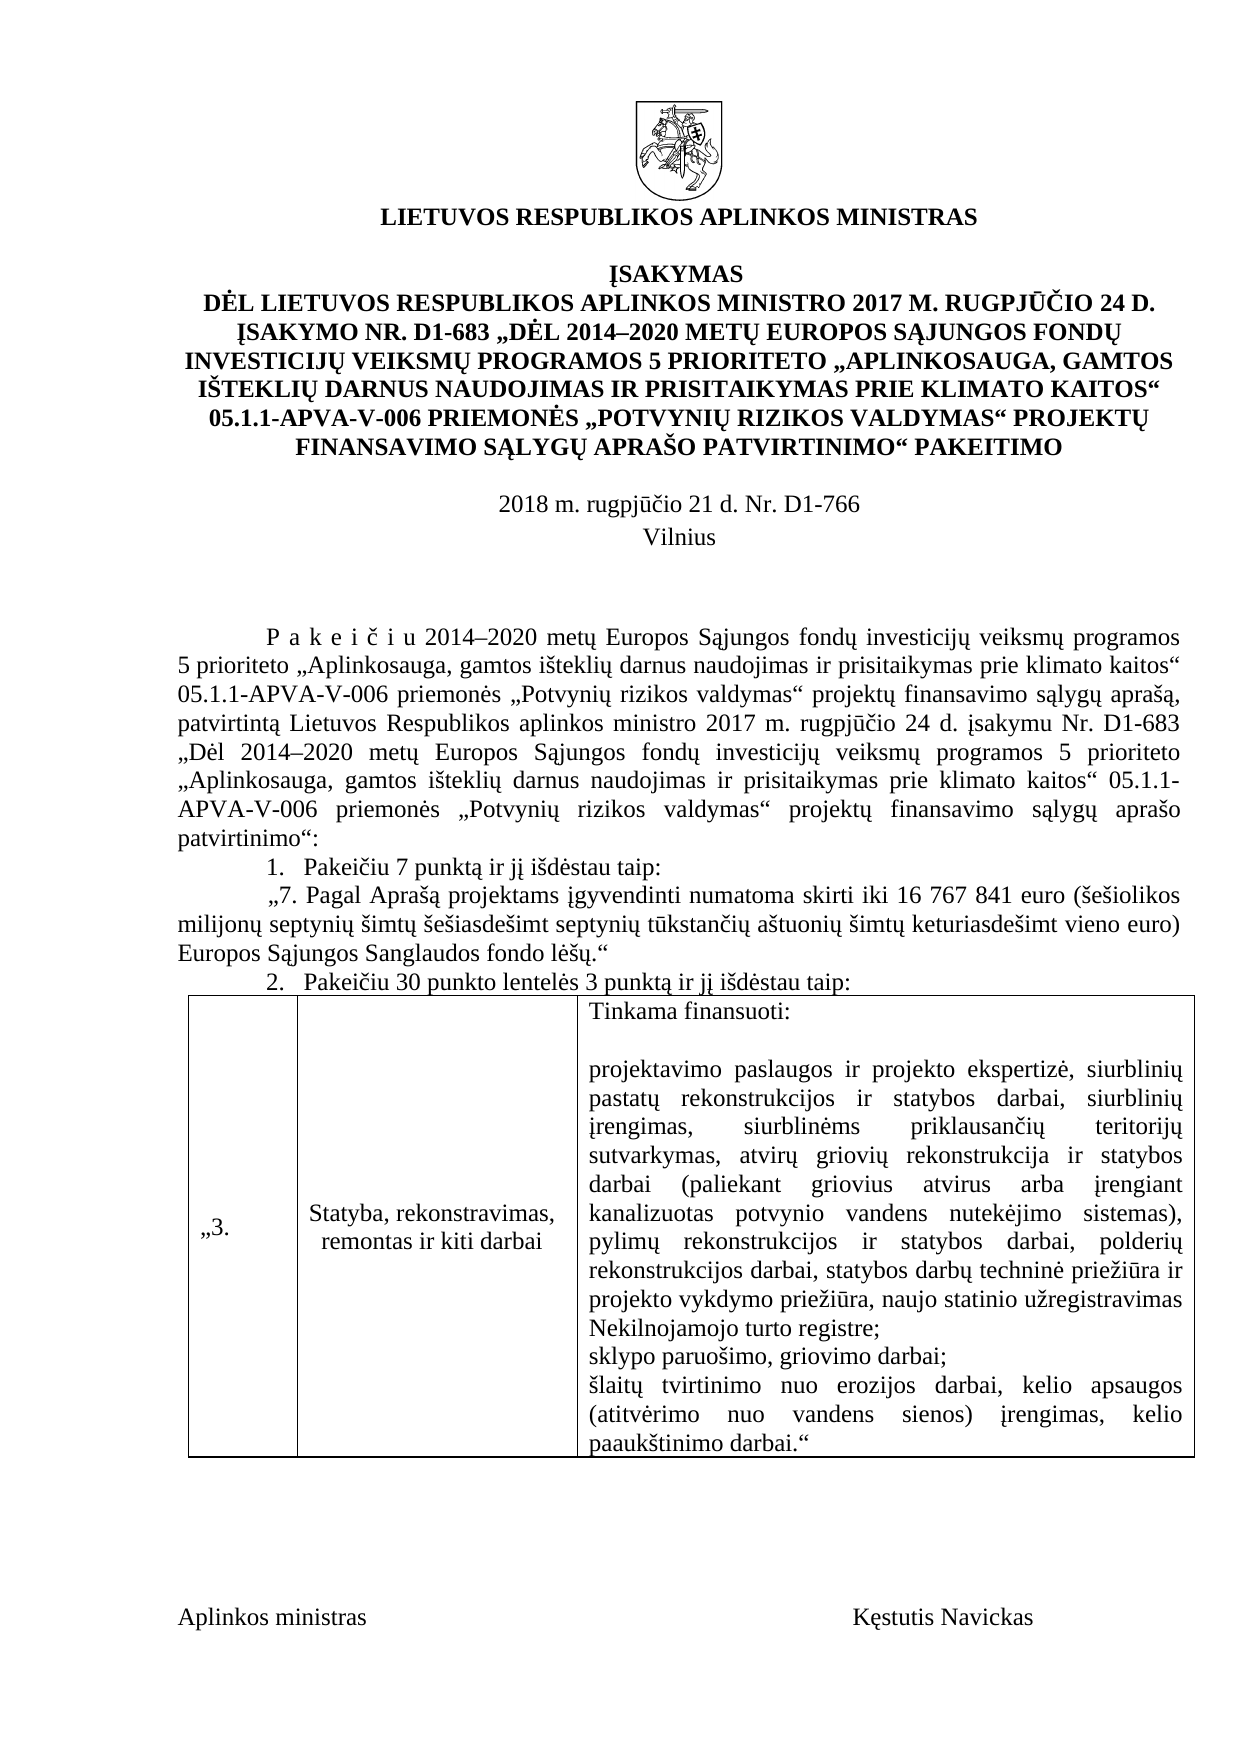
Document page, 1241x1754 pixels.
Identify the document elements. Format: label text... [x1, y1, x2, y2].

text ĮSAKYMAS [177, 259, 1181, 288]
text 2. Pakeičiu 30 punkto lentelės 3 punktą ir jį išdėstau taip: [266, 967, 1181, 995]
text „7. Pagal Aprašą projektams įgyvendinti numatoma skirti iki 16 767 841 euro (šešiolikos milijonų septynių šimtų šešiasdešimt septynių tūkstančių aštuonių šimtų keturiasdešimt vieno euro) Europos Sąjungos Sanglaudos fondo lėšų.“ [177, 880, 1181, 967]
table_cell [193, 1458, 1194, 1487]
text 2018 m. rugpjūčio 21 d. Nr. D1-766 [177, 489, 1181, 518]
text Vilnius [177, 522, 1181, 551]
table_header [1195, 995, 1240, 1456]
table_cell [1194, 1456, 1240, 1487]
table_header „3. [189, 996, 297, 1456]
text P a k e i č i u 2014–2020 metų Europos Sąjungos fondų investicijų veiksmų programos 5 prioriteto „Aplinkosauga, gamtos išteklių darnus naudojimas ir prisitaikymas prie klimato kaitos“ 05.1.1-APVA-V-006 priemonės „Potvynių rizikos valdymas“ projektų finansavimo sąlygų aprašą, patvirtintą Lietuvos Respublikos aplinkos ministro 2017 m. rugpjūčio 24 d. įsakymu Nr. D1-683 „Dėl 2014–2020 metų Europos Sąjungos fondų investicijų veiksmų programos 5 prioriteto „Aplinkosauga, gamtos išteklių darnus naudojimas ir prisitaikymas prie klimato kaitos“ 05.1.1-APVA-V-006 priemonės „Potvynių rizikos valdymas“ projektų finansavimo sąlygų aprašo patvirtinimo“: [177, 622, 1181, 852]
text Aplinkos ministras Kęstutis Navickas [177, 1602, 1181, 1631]
text LIETUVOS RESPUBLIKOS APLINKOS MINISTRAS [177, 202, 1181, 231]
table_header Tinkama finansuoti: projektavimo paslaugos ir projekto ekspertizė, siurblinių pastatų rekonstrukcijos ir statybos darbai, siurblinių įrengimas, siurblinėms priklausančių teritorijų sutvarkymas, atvirų griovių rekonstrukcija ir statybos darbai (paliekant griovius atvirus arba įrengiant kanalizuotas potvynio vandens nutekėjimo sistemas), pylimų rekonstrukcijos ir statybos darbai, polderių rekonstrukcijos darbai, statybos darbų techninė priežiūra ir projekto vykdymo priežiūra, naujo statinio užregistravimas Nekilnojamojo turto registre; sklypo paruošimo, griovimo darbai; šlaitų tvirtinimo nuo erozijos darbai, kelio apsaugos (atitvėrimo nuo vandens sienos) įrengimas, kelio paaukštinimo darbai.“ [578, 996, 1194, 1456]
table_header Statyba, rekonstravimas, remontas ir kiti darbai [298, 996, 577, 1456]
table_cell [189, 1458, 193, 1487]
text DĖL LIETUVOS RESPUBLIKOS APLINKOS MINISTRO 2017 M. RUGPJŪČIO 24 D. ĮSAKYMO NR. D1-683 „DĖL 2014–2020 METŲ EUROPOS SĄJUNGOS FONDŲ INVESTICIJŲ VEIKSMŲ PROGRAMOS 5 prioriteto „Aplinkosauga, gamtos išteklių darnus naudojimas ir prisitaikymas prie klimato kaitos“ 05.1.1-APVA-V-006 priemonės „POTVYNIŲ RIZIKOS VALDYMAS“ PROJEKTŲ FINANSAVIMO SĄLYGŲ APRAŠo patvirtinimo“ PAKEITIMO [177, 288, 1181, 461]
text 1. Pakeičiu 7 punktą ir jį išdėstau taip: [266, 852, 1181, 880]
